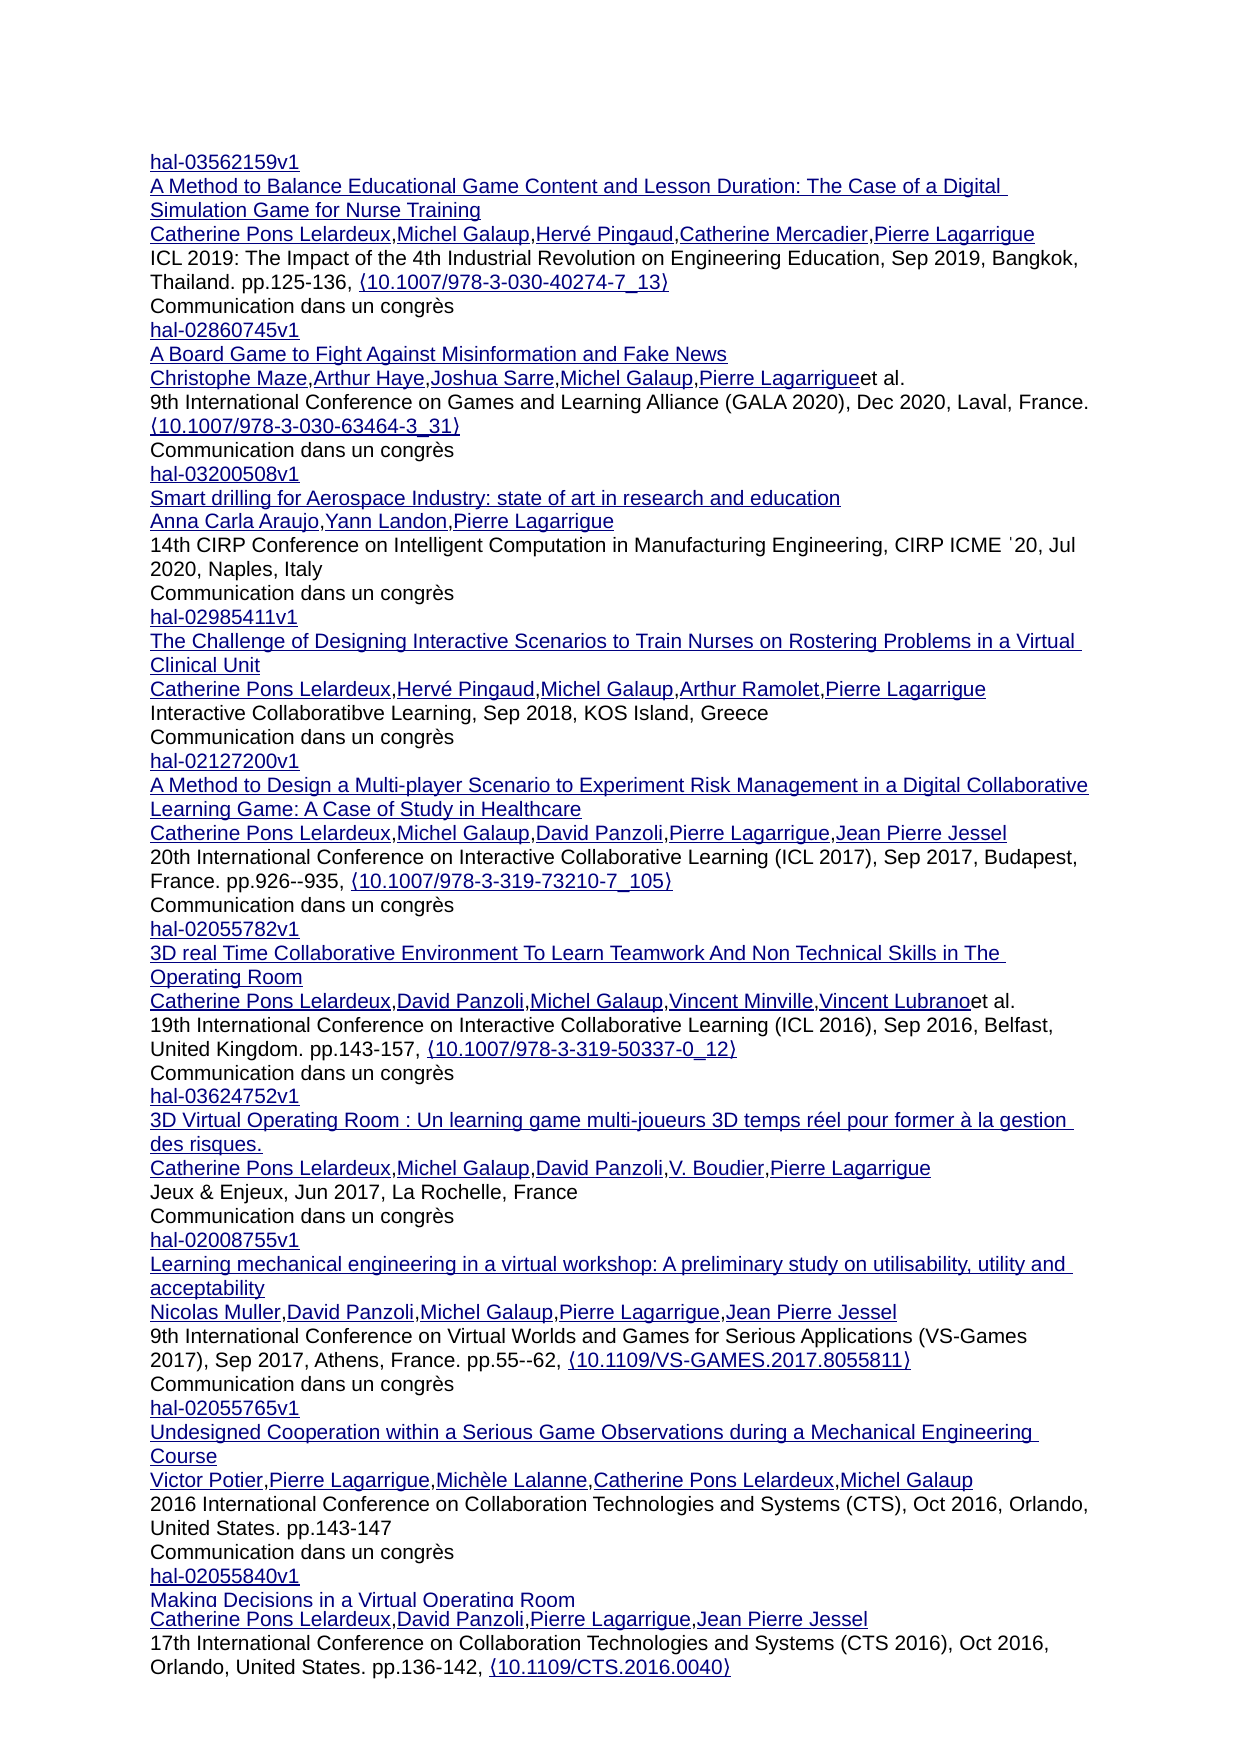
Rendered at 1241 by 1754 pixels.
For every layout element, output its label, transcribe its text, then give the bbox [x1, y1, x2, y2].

table_cell Making Decisions in a Virtual Operating Room Catherine Pons Lelardeux,David Panzoli,Pierre Lagarrigue,Jean Pierre Jessel 17th International Conference on Collaboration Technologies and Systems (CTS 2016), Oct 2016, Orlando, United States. pp.136-142, ⟨10.1109/CTS.2016.0040⟩ [150, 1588, 1090, 1679]
table_cell A Method to Balance Educational Game Content and Lesson Duration: The Case of a Digital Simulation Game for Nurse Training Catherine Pons Lelardeux,Michel Galaup,Hervé Pingaud,Catherine Mercadier,Pierre Lagarrigue ICL 2019: The Impact of the 4th Industrial Revolution on Engineering Education, Sep 2019, Bangkok, Thailand. pp.125-136, ⟨10.1007/978-3-030-40274-7_13⟩ Communication dans un congrès hal-02860745v1 [150, 174, 1090, 342]
table_cell Learning mechanical engineering in a virtual workshop: A preliminary study on utilisability, utility and acceptability Nicolas Muller,David Panzoli,Michel Galaup,Pierre Lagarrigue,Jean Pierre Jessel 9th International Conference on Virtual Worlds and Games for Serious Applications (VS-Games 2017), Sep 2017, Athens, France. pp.55--62, ⟨10.1109/VS-GAMES.2017.8055811⟩ Communication dans un congrès hal-02055765v1 [150, 1252, 1090, 1420]
table_cell hal-03562159v1 [150, 150, 1090, 174]
table_cell Smart drilling for Aerospace Industry: state of art in research and education Anna Carla Araujo,Yann Landon,Pierre Lagarrigue 14th CIRP Conference on Intelligent Computation in Manufacturing Engineering, CIRP ICME ˈ20, Jul 2020, Naples, Italy Communication dans un congrès hal-02985411v1 [150, 485, 1090, 629]
table_cell 3D real Time Collaborative Environment To Learn Teamwork And Non Technical Skills in The Operating Room Catherine Pons Lelardeux,David Panzoli,Michel Galaup,Vincent Minville,Vincent Lubranoet al. 19th International Conference on Interactive Collaborative Learning (ICL 2016), Sep 2016, Belfast, United Kingdom. pp.143-157, ⟨10.1007/978-3-319-50337-0_12⟩ Communication dans un congrès hal-03624752v1 [150, 941, 1090, 1108]
table_cell 3D Virtual Operating Room : Un learning game multi-joueurs 3D temps réel pour former à la gestion des risques. Catherine Pons Lelardeux,Michel Galaup,David Panzoli,V. Boudier,Pierre Lagarrigue Jeux & Enjeux, Jun 2017, La Rochelle, France Communication dans un congrès hal-02008755v1 [150, 1108, 1090, 1252]
table_cell A Method to Design a Multi-player Scenario to Experiment Risk Management in a Digital Collaborative Learning Game: A Case of Study in Healthcare Catherine Pons Lelardeux,Michel Galaup,David Panzoli,Pierre Lagarrigue,Jean Pierre Jessel 20th International Conference on Interactive Collaborative Learning (ICL 2017), Sep 2017, Budapest, France. pp.926--935, ⟨10.1007/978-3-319-73210-7_105⟩ Communication dans un congrès hal-02055782v1 [150, 773, 1090, 941]
table_cell The Challenge of Designing Interactive Scenarios to Train Nurses on Rostering Problems in a Virtual Clinical Unit Catherine Pons Lelardeux,Hervé Pingaud,Michel Galaup,Arthur Ramolet,Pierre Lagarrigue Interactive Collaboratibve Learning, Sep 2018, KOS Island, Greece Communication dans un congrès hal-02127200v1 [150, 629, 1090, 773]
table_cell Undesigned Cooperation within a Serious Game Observations during a Mechanical Engineering Course Victor Potier,Pierre Lagarrigue,Michèle Lalanne,Catherine Pons Lelardeux,Michel Galaup 2016 International Conference on Collaboration Technologies and Systems (CTS), Oct 2016, Orlando, United States. pp.143-147 Communication dans un congrès hal-02055840v1 [150, 1420, 1090, 1587]
table_cell A Board Game to Fight Against Misinformation and Fake News Christophe Maze,Arthur Haye,Joshua Sarre,Michel Galaup,Pierre Lagarrigueet al. 9th International Conference on Games and Learning Alliance (GALA 2020), Dec 2020, Laval, France. ⟨10.1007/978-3-030-63464-3_31⟩ Communication dans un congrès hal-03200508v1 [150, 342, 1090, 485]
